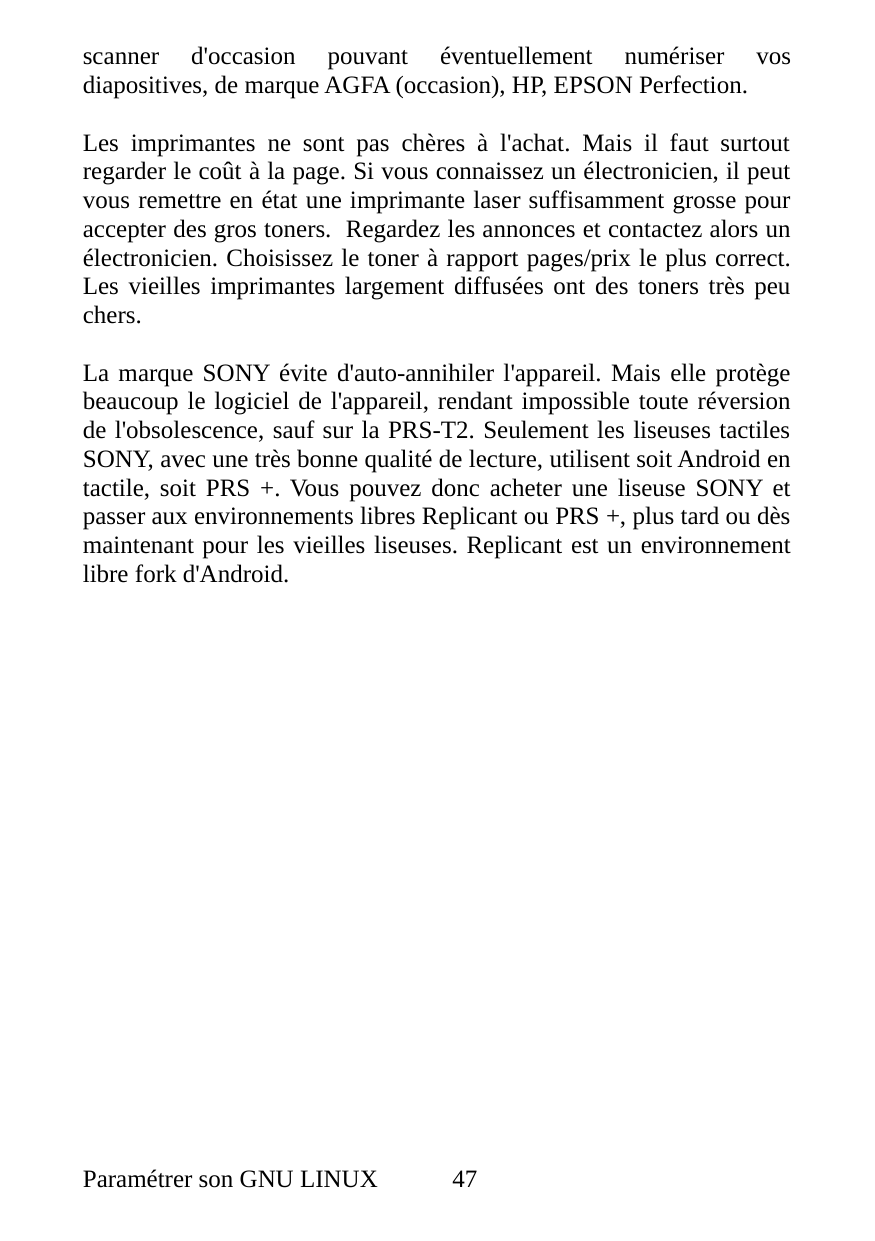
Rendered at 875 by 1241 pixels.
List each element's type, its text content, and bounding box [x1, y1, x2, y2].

text scanner d'occasion pouvant éventuellement numériser vos diapositives, de marque AGFA (occasion), HP, EPSON Perfection. [83, 41, 791, 99]
text Les imprimantes ne sont pas chères à l'achat. Mais il faut surtout regarder le coût à la page. Si vous connaissez un électronicien, il peut vous remettre en état une imprimante laser suffisamment grosse pour accepter des gros toners. Regardez les annonces et contactez alors un électronicien. Choisissez le toner à rapport pages/prix le plus correct. Les vieilles imprimantes largement diffusées ont des toners très peu chers. [83, 128, 791, 329]
text La marque SONY évite d'auto-annihiler l'appareil. Mais elle protège beaucoup le logiciel de l'appareil, rendant impossible toute réversion de l'obsolescence, sauf sur la PRS-T2. Seulement les liseuses tactiles SONY, avec une très bonne qualité de lecture, utilisent soit Android en tactile, soit PRS +. Vous pouvez donc acheter une liseuse SONY et passer aux environnements libres Replicant ou PRS +, plus tard ou dès maintenant pour les vieilles liseuses. Replicant est un environnement libre fork d'Android. [83, 358, 791, 588]
